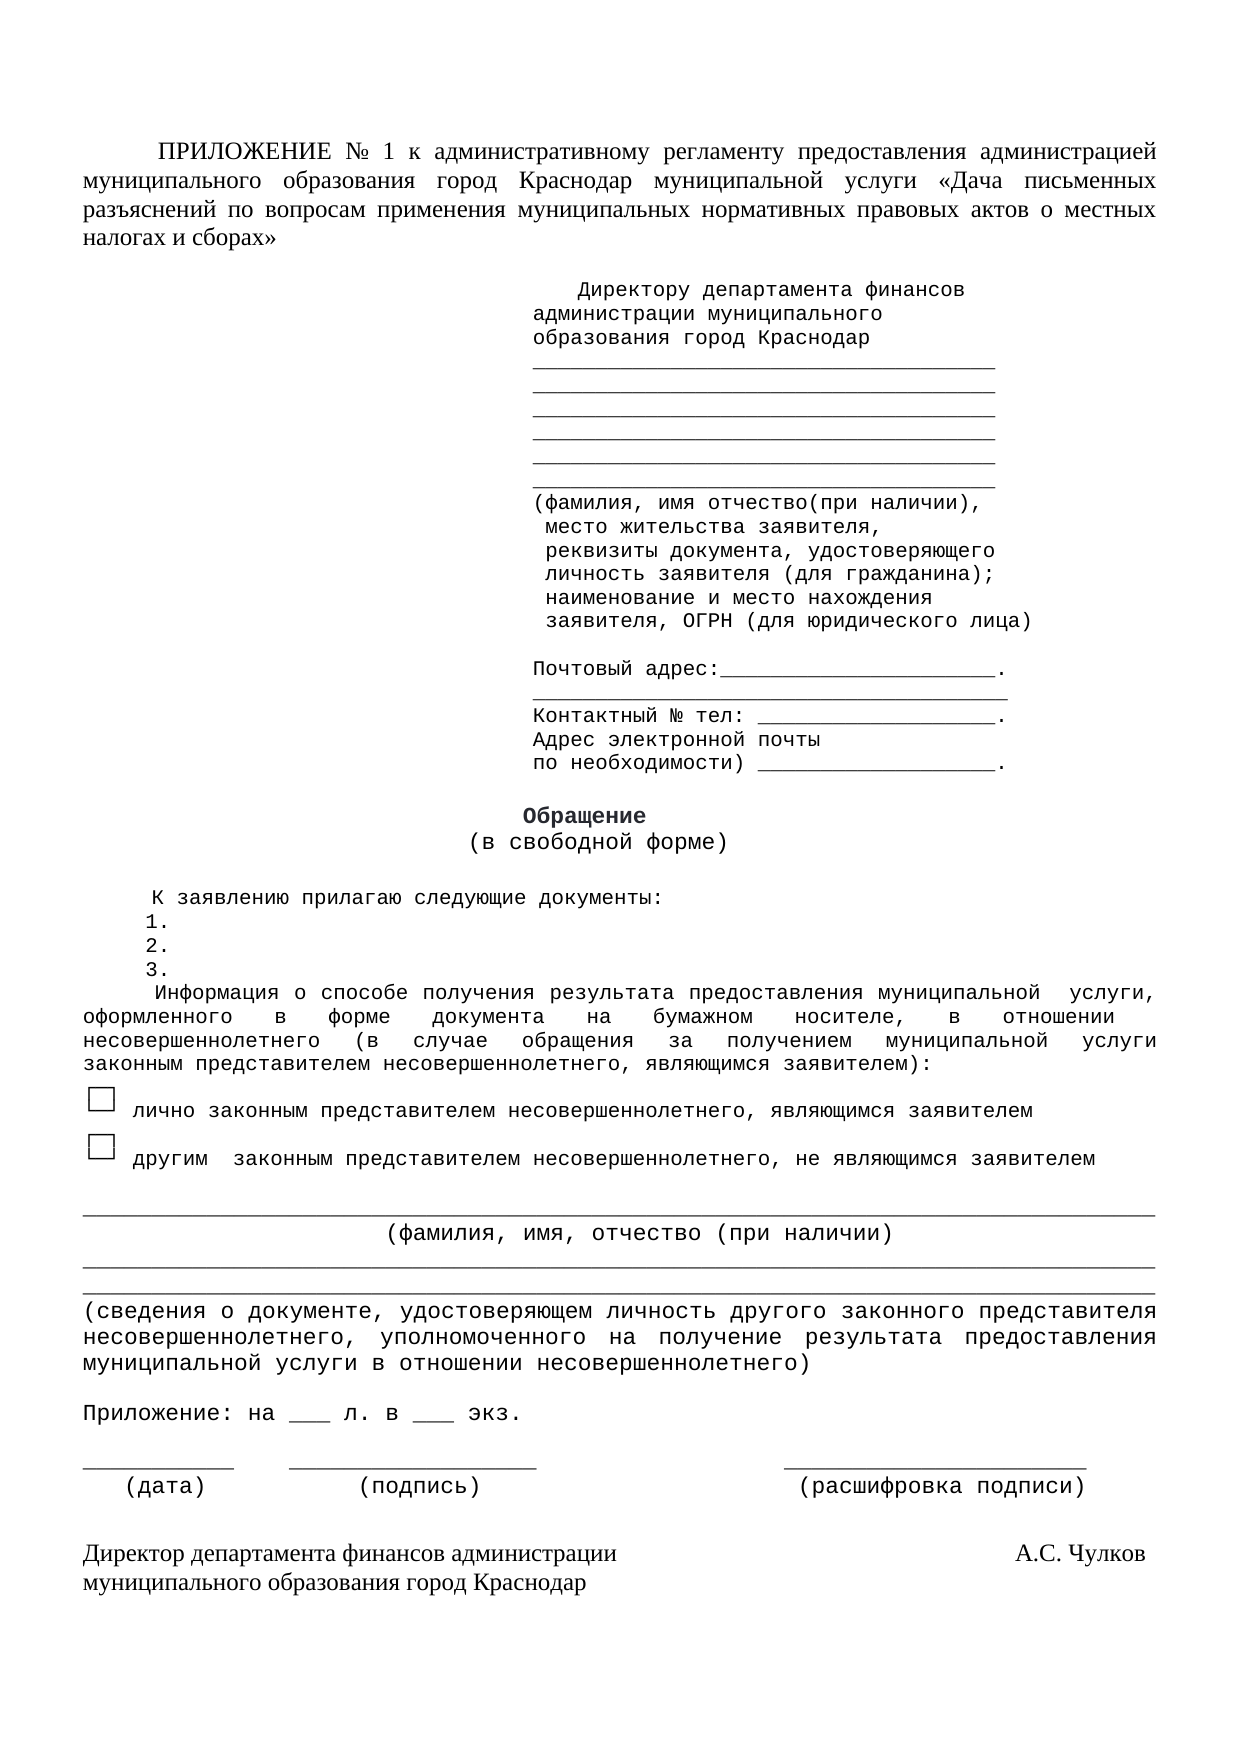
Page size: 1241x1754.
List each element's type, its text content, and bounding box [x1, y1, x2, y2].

text личность заявителя (для гражданина); [83, 563, 1157, 587]
text (в свободной форме) [83, 831, 1157, 857]
text по необходимости) ___________________. [83, 752, 1157, 776]
text заявителя, ОГРН (для юридического лица) [83, 611, 1157, 634]
text ┌─┐ [83, 1124, 1157, 1148]
text _____________________________________ [83, 445, 1157, 469]
text _____________________________________ [83, 374, 1157, 398]
text _____________________________________ [83, 398, 1157, 421]
text К заявлению прилагаю следующие документы: [83, 885, 1157, 911]
text Информация о способе получения результата предоставления муниципальной услуги, оформленного в форме документа на бумажном носителе, в отношении несовершеннолетнего (в случае обращения за получением муниципальной услуги законным представителем несовершеннолетнего, являющимся заявителем): [83, 982, 1157, 1077]
text └─┘ лично законным представителем несовершеннолетнего, являющимся заявителем [83, 1101, 1157, 1124]
text (фамилия, имя, отчество (при наличии) [83, 1221, 1157, 1247]
text ______________________________________________________________________________ [83, 1247, 1157, 1273]
table_header А.С. Чулков [791, 1539, 1146, 1596]
table_header Директор департамента финансов администрации муниципального образования город Краснодар [83, 1539, 791, 1596]
text ┌─┐ [83, 1077, 1157, 1101]
text └─┘ другим законным представителем несовершеннолетнего, не являющимся заявителем [83, 1148, 1157, 1171]
text (фамилия, имя отчество(при наличии), [83, 492, 1157, 516]
text место жительства заявителя, [83, 516, 1157, 539]
text (сведения о документе, удостоверяющем личность другого законного представителя несовершеннолетнего, уполномоченного на получение результата предоставления муниципальной услуги в отношении несовершеннолетнего) [83, 1299, 1157, 1377]
text Контактный № тел: ___________________. [83, 705, 1157, 729]
text реквизиты документа, удостоверяющего [83, 539, 1157, 563]
text образования город Краснодар [83, 327, 1157, 350]
text ______________________________________________________________________________ [83, 1196, 1157, 1221]
text ПРИЛОЖЕНИЕ № 1 к административному регламенту предоставления администрацией муниципального образования город Краснодар муниципальной услуги «Дача письменных разъяснений по вопросам применения муниципальных нормативных правовых актов о местных налогах и сборах» [83, 136, 1157, 251]
text Директору департамента финансов [83, 277, 1157, 303]
text _____________________________________ [83, 421, 1157, 445]
text наименование и место нахождения [83, 587, 1157, 611]
text 1. [83, 911, 1157, 935]
text (дата) (подпись) (расшифровка подписи) [83, 1474, 1157, 1501]
text Обращение [83, 805, 1157, 831]
text ___________ __________________ ______________________ [83, 1449, 1157, 1474]
text ______________________________________ [83, 681, 1157, 705]
text администрации муниципального [83, 303, 1157, 327]
text 3. [83, 959, 1157, 982]
text ______________________________________________________________________________ [83, 1273, 1157, 1299]
text _____________________________________ [83, 469, 1157, 492]
text Приложение: на ___ л. в ___ экз. [83, 1401, 1157, 1427]
text Адрес электронной почты [83, 729, 1157, 752]
text _____________________________________ [83, 350, 1157, 374]
text Почтовый адрес:______________________. [83, 658, 1157, 681]
text 2. [83, 935, 1157, 959]
